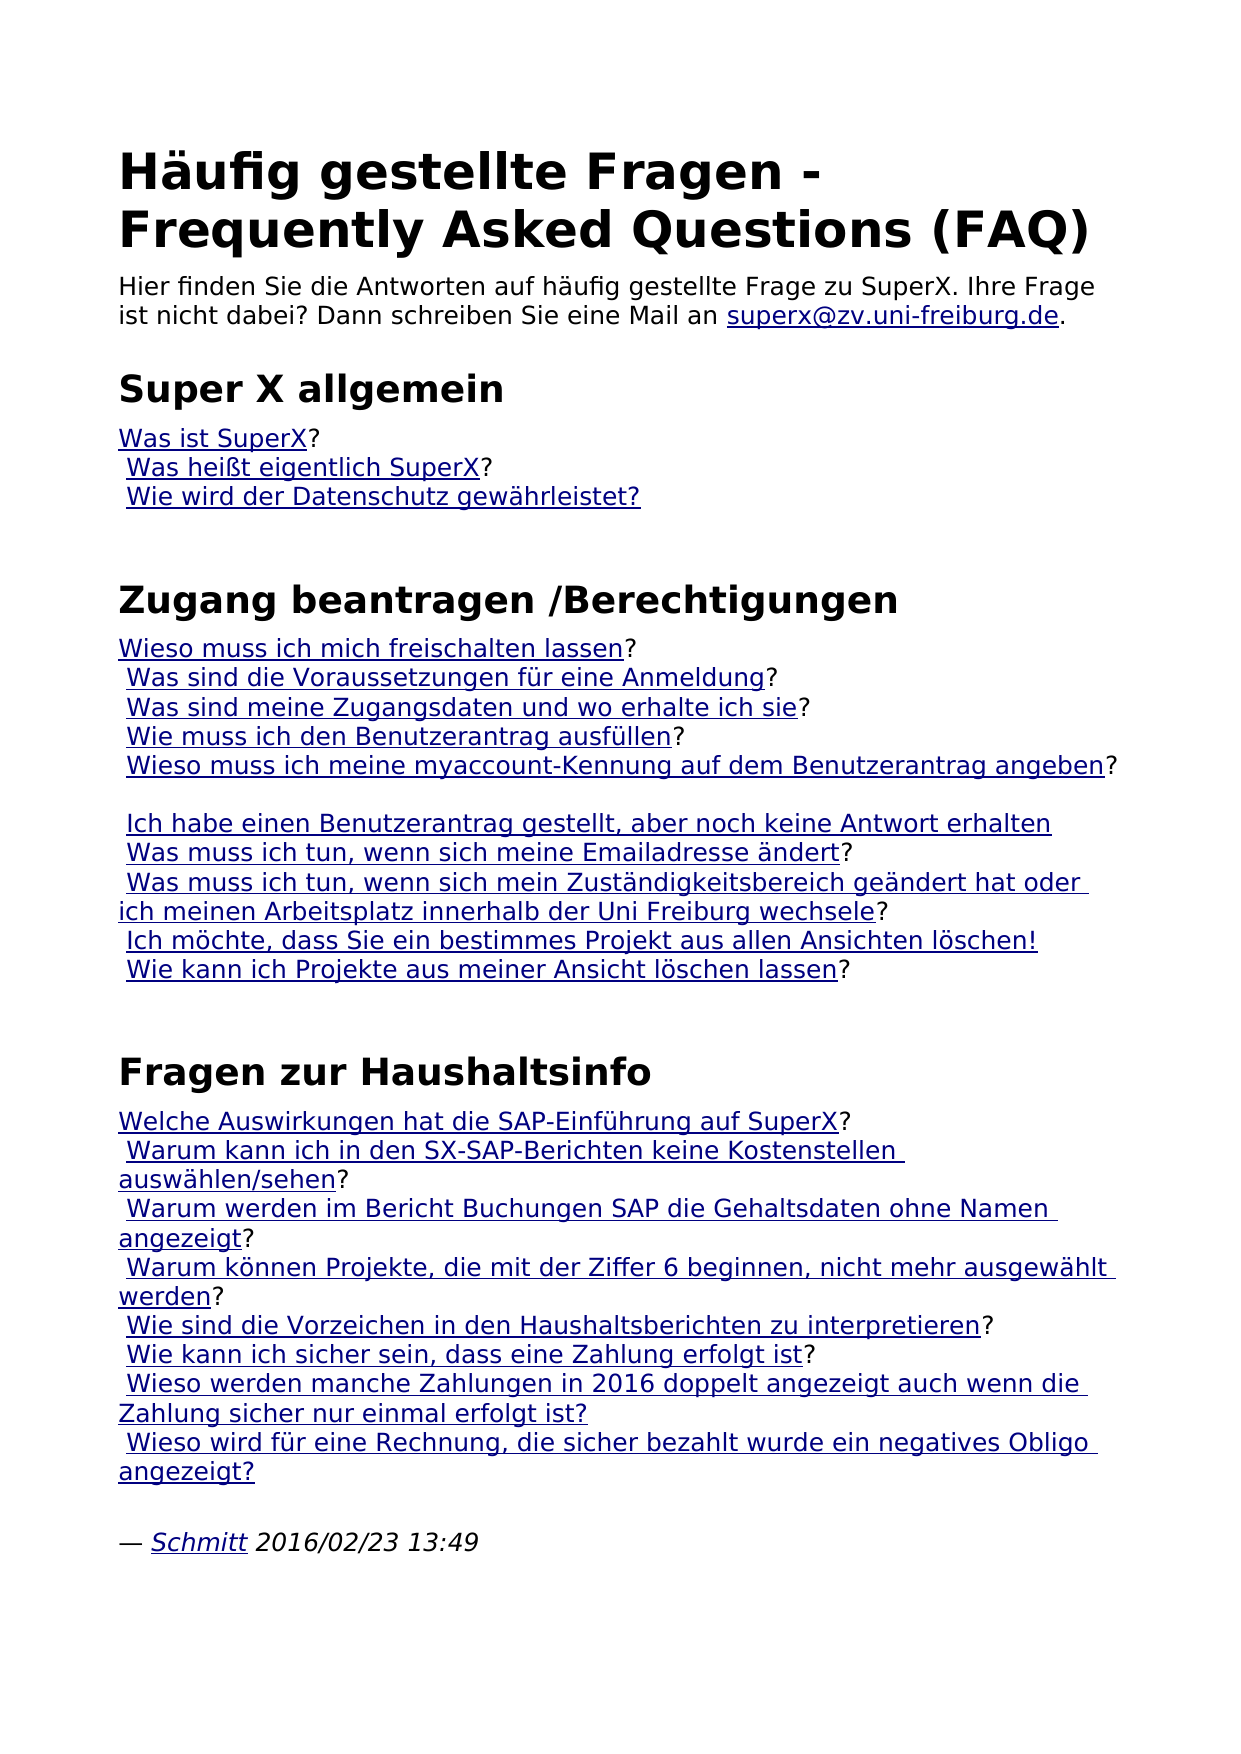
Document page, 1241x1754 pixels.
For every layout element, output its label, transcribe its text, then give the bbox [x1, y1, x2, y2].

subtitle Häufig gestellte Fragen - Frequently Asked Questions (FAQ) [118, 143, 1122, 259]
text Hier finden Sie die Antworten auf häufig gestellte Frage zu SuperX. Ihre Frage ist nicht dabei? Dann schreiben Sie eine Mail an superx@zv.uni-freiburg.de. [118, 272, 1122, 330]
text Was ist SuperX? Was heißt eigentlich SuperX? Wie wird der Datenschutz gewährleistet? [118, 424, 1122, 541]
text — Schmitt 2016/02/23 13:49 [118, 1528, 1122, 1557]
text Wieso muss ich mich freischalten lassen? Was sind die Voraussetzungen für eine Anmeldung? Was sind meine Zugangsdaten und wo erhalte ich sie? Wie muss ich den Benutzerantrag ausfüllen? Wieso muss ich meine myaccount-Kennung auf dem Benutzerantrag angeben? Ich habe einen Benutzerantrag gestellt, aber noch keine Antwort erhalten Was muss ich tun, wenn sich meine Emailadresse ändert? Was muss ich tun, wenn sich mein Zuständigkeitsbereich geändert hat oder ich meinen Arbeitsplatz innerhalb der Uni Freiburg wechsele? Ich möchte, dass Sie ein bestimmes Projekt aus allen Ansichten löschen! Wie kann ich Projekte aus meiner Ansicht löschen lassen? [118, 634, 1122, 1013]
text Welche Auswirkungen hat die SAP-Einführung auf SuperX? Warum kann ich in den SX-SAP-Berichten keine Kostenstellen auswählen/sehen? Warum werden im Bericht Buchungen SAP die Gehaltsdaten ohne Namen angezeigt? Warum können Projekte, die mit der Ziffer 6 beginnen, nicht mehr ausgewählt werden? Wie sind die Vorzeichen in den Haushaltsberichten zu interpretieren? Wie kann ich sicher sein, dass eine Zahlung erfolgt ist? Wieso werden manche Zahlungen in 2016 doppelt angezeigt auch wenn die Zahlung sicher nur einmal erfolgt ist? Wieso wird für eine Rechnung, die sicher bezahlt wurde ein negatives Obligo angezeigt? [118, 1107, 1122, 1516]
subtitle Zugang beantragen /Berechtigungen [118, 578, 1122, 622]
subtitle Super X allgemein [118, 368, 1122, 412]
subtitle Fragen zur Haushaltsinfo [118, 1051, 1122, 1095]
